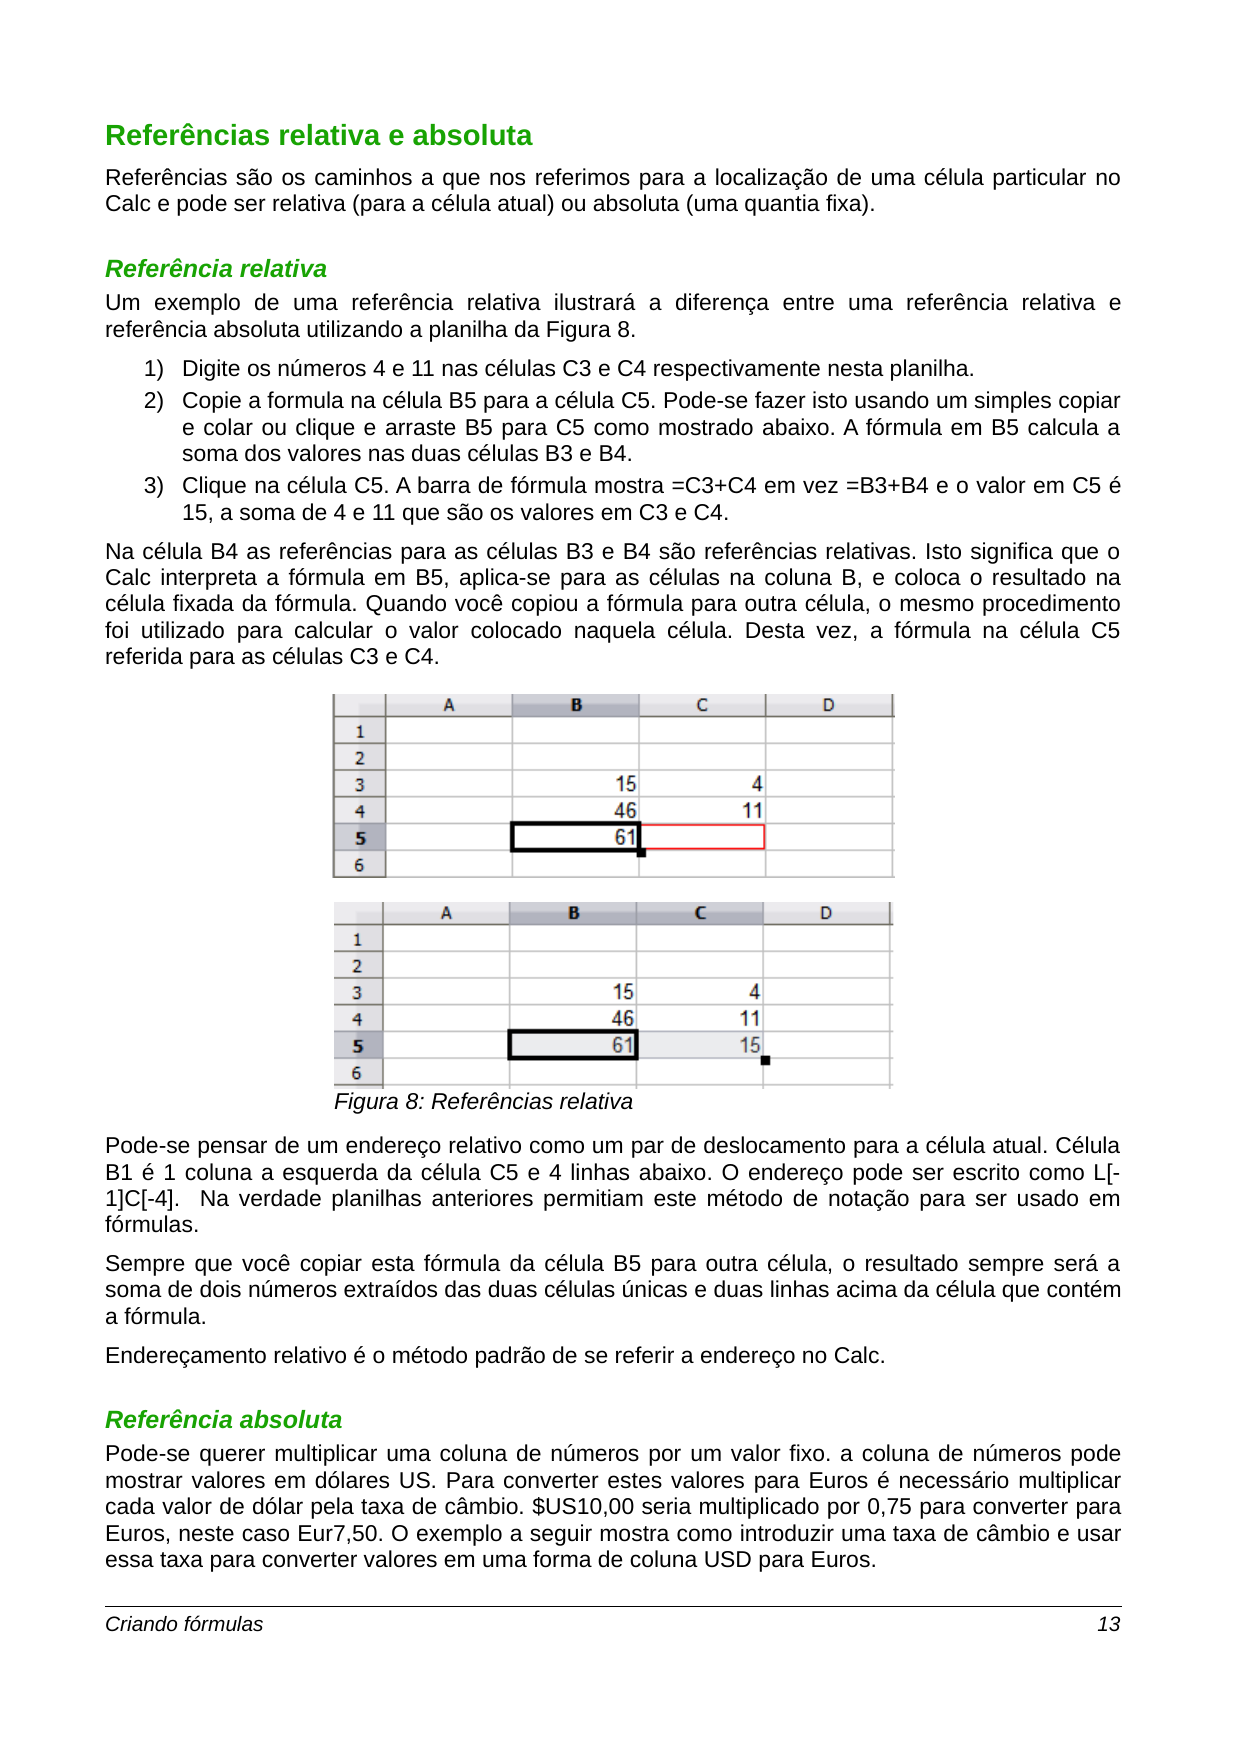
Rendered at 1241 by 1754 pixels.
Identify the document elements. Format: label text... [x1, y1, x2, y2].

subtitle Referência absoluta [105, 1405, 1122, 1434]
list Clique na célula C5. A barra de fórmula mostra =C3+C4 em vez =B3+B4 e o valor em C5 é 15, a soma de 4 e 11 que são os valores em C3 e C4. [164, 472, 1122, 525]
text Pode-se querer multiplicar uma coluna de números por um valor fixo. a coluna de números pode mostrar valores em dólares US. Para converter estes valores para Euros é necessário multiplicar cada valor de dólar pela taxa de câmbio. $US10,00 seria multiplicado por 0,75 para converter para Euros, neste caso Eur7,50. O exemplo a seguir mostra como introduzir uma taxa de câmbio e usar essa taxa para converter valores em uma forma de coluna USD para Euros. [105, 1440, 1122, 1572]
picture [332, 694, 895, 878]
picture [334, 902, 894, 1089]
text Sempre que você copiar esta fórmula da célula B5 para outra célula, o resultado sempre será a soma de dois números extraídos das duas células únicas e duas linhas acima da célula que contém a fórmula. [105, 1250, 1122, 1329]
subtitle Referências relativa e absoluta [105, 118, 1122, 152]
text Um exemplo de uma referência relativa ilustrará a diferença entre uma referência relativa e referência absoluta utilizando a planilha da Figura 8. [105, 289, 1122, 342]
list Digite os números 4 e 11 nas células C3 e C4 respectivamente nesta planilha. [164, 354, 1122, 381]
text Referências são os caminhos a que nos referimos para a localização de uma célula particular no Calc e pode ser relativa (para a célula atual) ou absoluta (uma quantia fixa). [105, 164, 1122, 217]
text Figura 8: Referências relativa [334, 1089, 893, 1114]
text Na célula B4 as referências para as células B3 e B4 são referências relativas. Isto significa que o Calc interpreta a fórmula em B5, aplica-se para as células na coluna B, e coloca o resultado na célula fixada da fórmula. Quando você copiou a fórmula para outra célula, o mesmo procedimento foi utilizado para calcular o valor colocado naquela célula. Desta vez, a fórmula na célula C5 referida para as células C3 e C4. [105, 538, 1122, 669]
text Endereçamento relativo é o método padrão de se referir a endereço no Calc. [105, 1342, 1122, 1368]
subtitle Referência relativa [105, 254, 1122, 283]
text Pode-se pensar de um endereço relativo como um par de deslocamento para a célula atual. Célula B1 é 1 coluna a esquerda da célula C5 e 4 linhas abaixo. O endereço pode ser escrito como L[-1]C[-4]. Na verdade planilhas anteriores permitiam este método de notação para ser usado em fórmulas. [105, 1132, 1122, 1237]
list Copie a formula na célula B5 para a célula C5. Pode-se fazer isto usando um simples copiar e colar ou clique e arraste B5 para C5 como mostrado abaixo. A fórmula em B5 calcula a soma dos valores nas duas células B3 e B4. [164, 387, 1122, 466]
